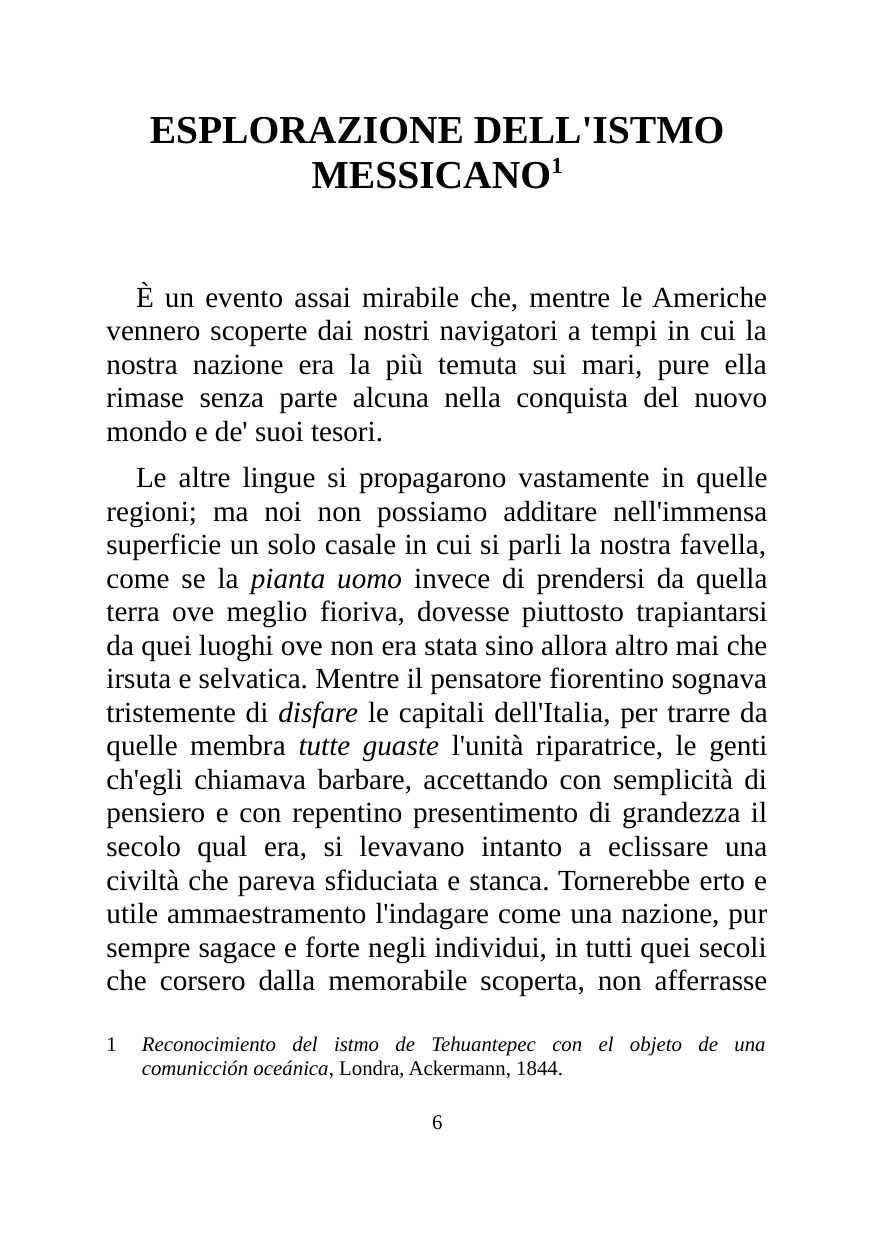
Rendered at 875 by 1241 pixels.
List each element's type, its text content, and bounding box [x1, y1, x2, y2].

text È un evento assai mirabile che, mentre le Americhe vennero scoperte dai nostri navigatori a tempi in cui la nostra nazione era la più temuta sui mari, pure ella rimase senza parte alcuna nella conquista del nuovo mondo e de' suoi tesori. [106, 280, 768, 448]
text Le altre lingue si propagarono vastamente in quelle regioni; ma noi non possiamo additare nell'immensa superficie un solo casale in cui si parli la nostra favella, come se la pianta uomo invece di prendersi da quella terra ove meglio fioriva, dovesse piuttosto trapiantarsi da quei luoghi ove non era stata sino allora altro mai che irsuta e selvatica. Mentre il pensatore fiorentino sognava tristemente di disfare le capitali dell'Italia, per trarre da quelle membra tutte guaste l'unità riparatrice, le genti ch'egli chiamava barbare, accettando con semplicità di pensiero e con repentino presentimento di grandezza il secolo qual era, si levavano intanto a eclissare una civiltà che pareva sfiduciata e stanca. Tornerebbe erto e utile ammaestramento l'indagare come una nazione, pur sempre sagace e forte negli individui, in tutti quei secoli che corsero dalla memorabile scoperta, non afferrasse [106, 460, 768, 997]
subtitle ESPLORAZIONE DELL'ISTMO MESSICANO [106, 106, 768, 197]
text Reconocimiento del istmo de Tehuantepec con el objeto de una comunicción oceánica, Londra, Ackermann, 1844. [106, 1032, 768, 1080]
